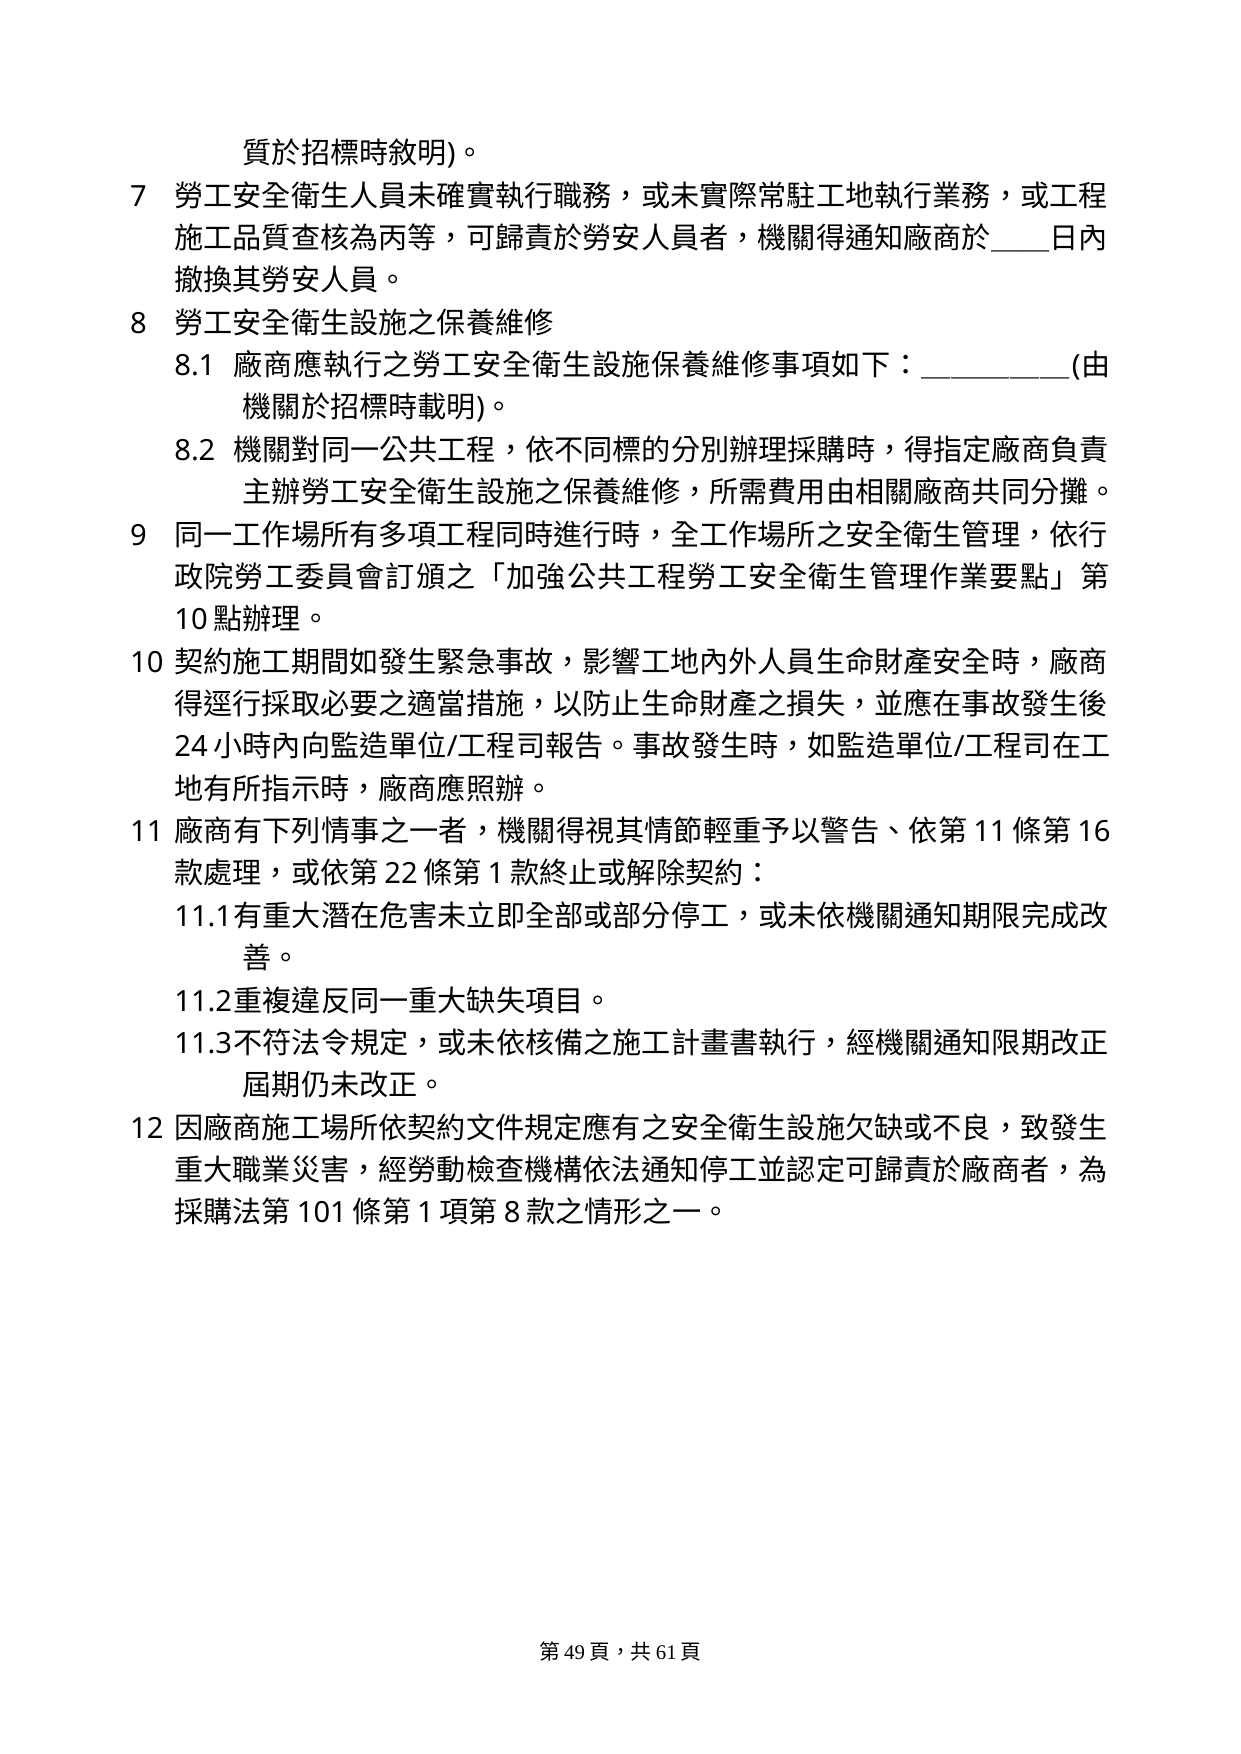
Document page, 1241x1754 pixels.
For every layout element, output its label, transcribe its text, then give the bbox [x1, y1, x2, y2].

list 勞工安全衛生設施之保養維修 [130, 299, 1110, 342]
list 廠商應執行之勞工安全衛生設施保養維修事項如下：＿＿＿＿＿(由機關於招標時載明)。 [174, 342, 1110, 426]
list 重複違反同一重大缺失項目。 [174, 977, 1110, 1019]
list 有重大潛在危害未立即全部或部分停工，或未依機關通知期限完成改善。 [174, 892, 1110, 977]
list 勞工安全衛生人員未確實執行職務，或未實際常駐工地執行業務，或工程施工品質查核為丙等，可歸責於勞安人員者，機關得通知廠商於＿＿日內撤換其勞安人員。 [130, 172, 1110, 299]
list 廠商有下列情事之一者，機關得視其情節輕重予以警告、依第11條第16款處理，或依第22條第1款終止或解除契約： [130, 808, 1110, 892]
list 因廠商施工場所依契約文件規定應有之安全衛生設施欠缺或不良，致發生重大職業災害，經勞動檢查機構依法通知停工並認定可歸責於廠商者，為採購法第101條第1項第8款之情形之一。 [130, 1104, 1110, 1231]
list 同一工作場所有多項工程同時進行時，全工作場所之安全衛生管理，依行政院勞工委員會訂頒之「加強公共工程勞工安全衛生管理作業要點」第10點辦理。 [130, 511, 1110, 638]
list 機關對同一公共工程，依不同標的分別辦理採購時，得指定廠商負責主辦勞工安全衛生設施之保養維修，所需費用由相關廠商共同分攤。 [174, 426, 1110, 511]
list 質於招標時敘明)。 [174, 130, 1110, 172]
list 契約施工期間如發生緊急事故，影響工地內外人員生命財產安全時，廠商得逕行採取必要之適當措施，以防止生命財產之損失，並應在事故發生後24小時內向監造單位/工程司報告。事故發生時，如監造單位/工程司在工地有所指示時，廠商應照辦。 [130, 638, 1110, 808]
list 不符法令規定，或未依核備之施工計畫書執行，經機關通知限期改正，屆期仍未改正。 [174, 1019, 1110, 1104]
